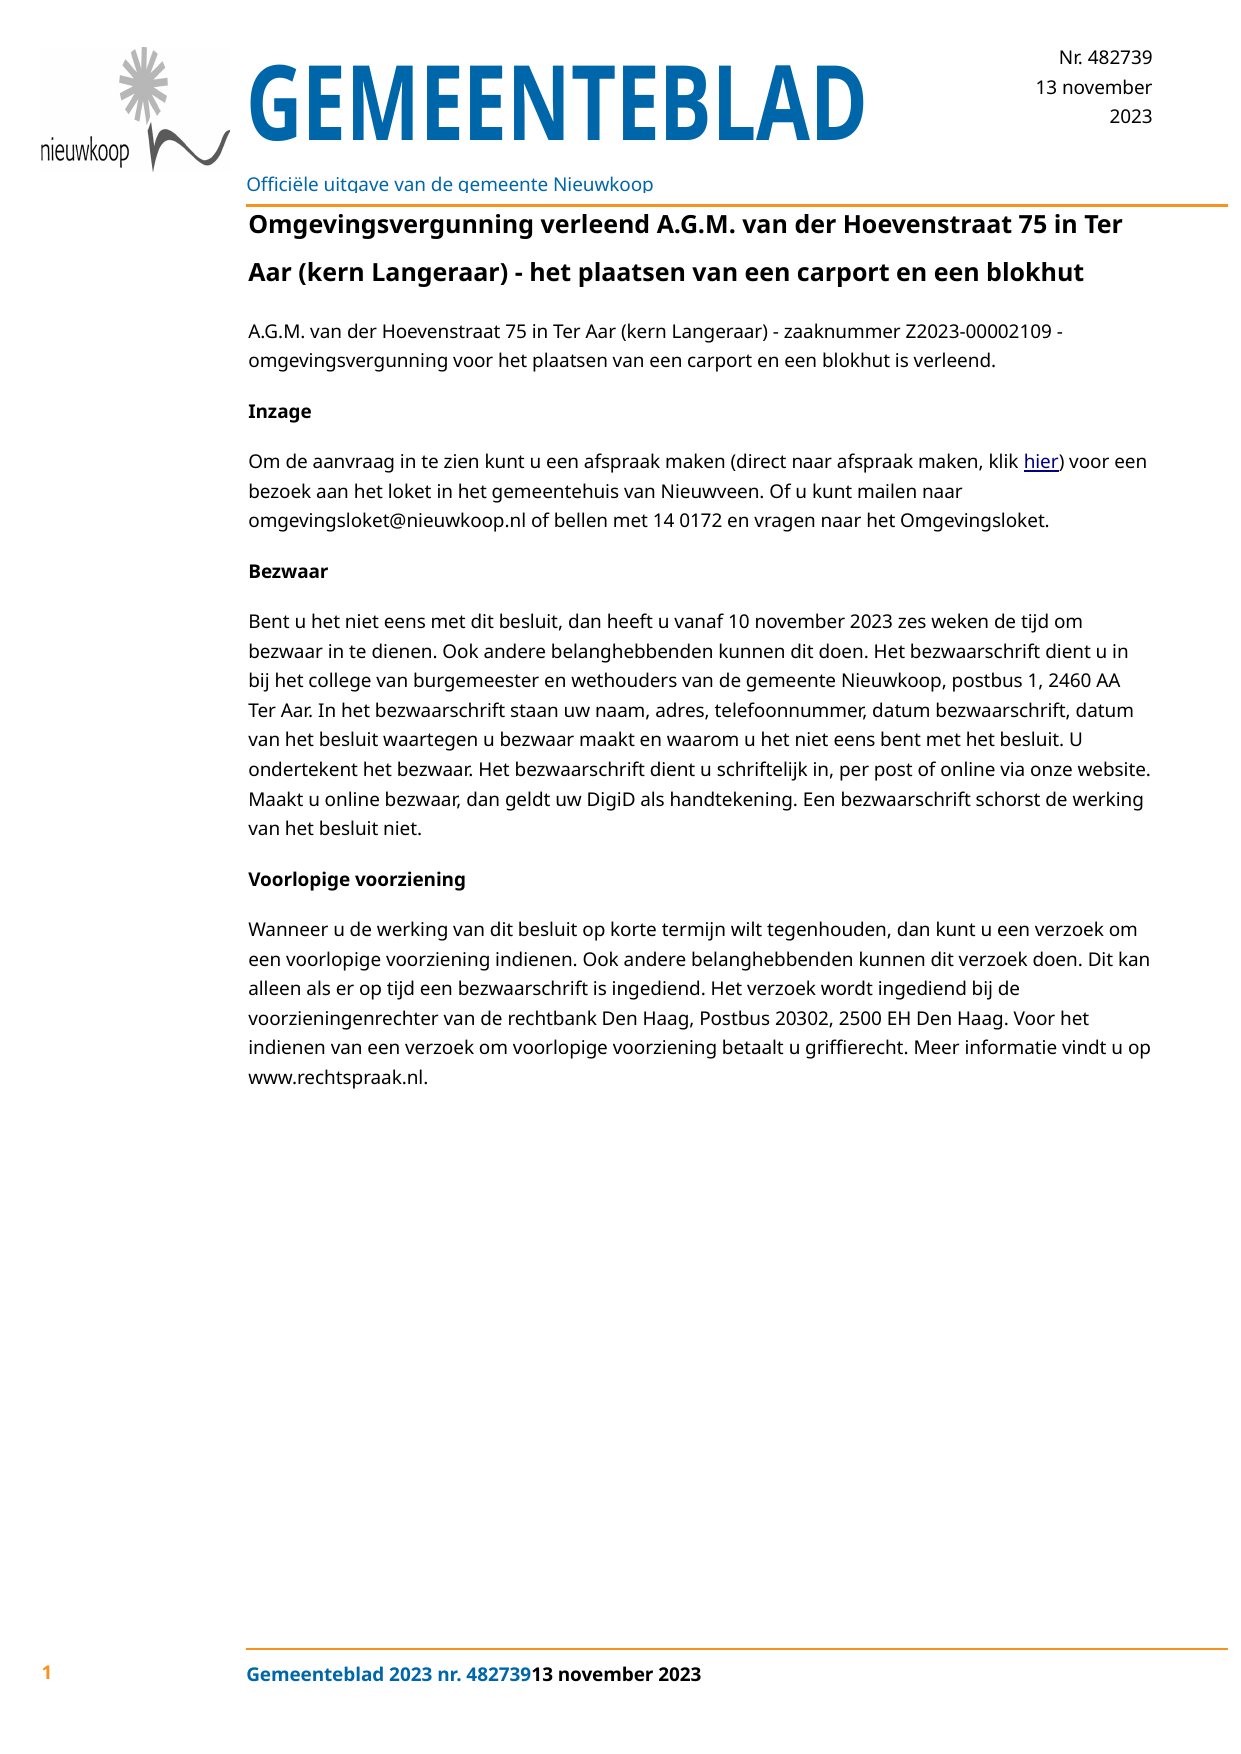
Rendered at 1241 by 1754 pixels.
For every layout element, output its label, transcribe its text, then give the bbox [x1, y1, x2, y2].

text Bent u het niet eens met dit besluit, dan heeft u vanaf 10 november 2023 zes weken de tijd om bezwaar in te dienen. Ook andere belanghebbenden kunnen dit doen. Het bezwaarschrift dient u in bij het college van burgemeester en wethouders van de gemeente Nieuwkoop, postbus 1, 2460 AA Ter Aar. In het bezwaarschrift staan uw naam, adres, telefoonnummer, datum bezwaarschrift, datum van het besluit waartegen u bezwaar maakt en waarom u het niet eens bent met het besluit. U ondertekent het bezwaar. Het bezwaarschrift dient u schriftelijk in, per post of online via onze website. Maakt u online bezwaar, dan geldt uw DigiD als handtekening. Een bezwaarschrift schorst de werking van het besluit niet. [248, 608, 1152, 841]
text Bezwaar [248, 558, 1152, 584]
text Inzage [248, 398, 1152, 424]
text Omgevingsvergunning verleend A.G.M. van der Hoevenstraat 75 in Ter Aar (kern Langeraar) - het plaatsen van een carport en een blokhut [248, 207, 1152, 288]
text Wanneer u de werking van dit besluit op korte termijn wilt tegenhouden, dan kunt u een verzoek om een voorlopige voorziening indienen. Ook andere belanghebbenden kunnen dit verzoek doen. Dit kan alleen als er op tijd een bezwaarschrift is ingediend. Het verzoek wordt ingediend bij de voorzieningenrechter van de rechtbank Den Haag, Postbus 20302, 2500 EH Den Haag. Voor het indienen van een verzoek om voorlopige voorziening betaalt u griffierecht. Meer informatie vindt u op www.rechtspraak.nl. [248, 916, 1152, 1090]
text A.G.M. van der Hoevenstraat 75 in Ter Aar (kern Langeraar) - zaaknummer Z2023-00002109 - omgevingsvergunning voor het plaatsen van een carport en een blokhut is verleend. [248, 318, 1152, 373]
text Om de aanvraag in te zien kunt u een afspraak maken (direct naar afspraak maken, klik hier) voor een bezoek aan het loket in het gemeentehuis van Nieuwveen. Of u kunt mailen naar omgevingsloket@nieuwkoop.nl of bellen met 14 0172 en vragen naar het Omgevingsloket. [248, 448, 1152, 533]
text Voorlopige voorziening [248, 866, 1152, 892]
picture [41, 47, 231, 172]
